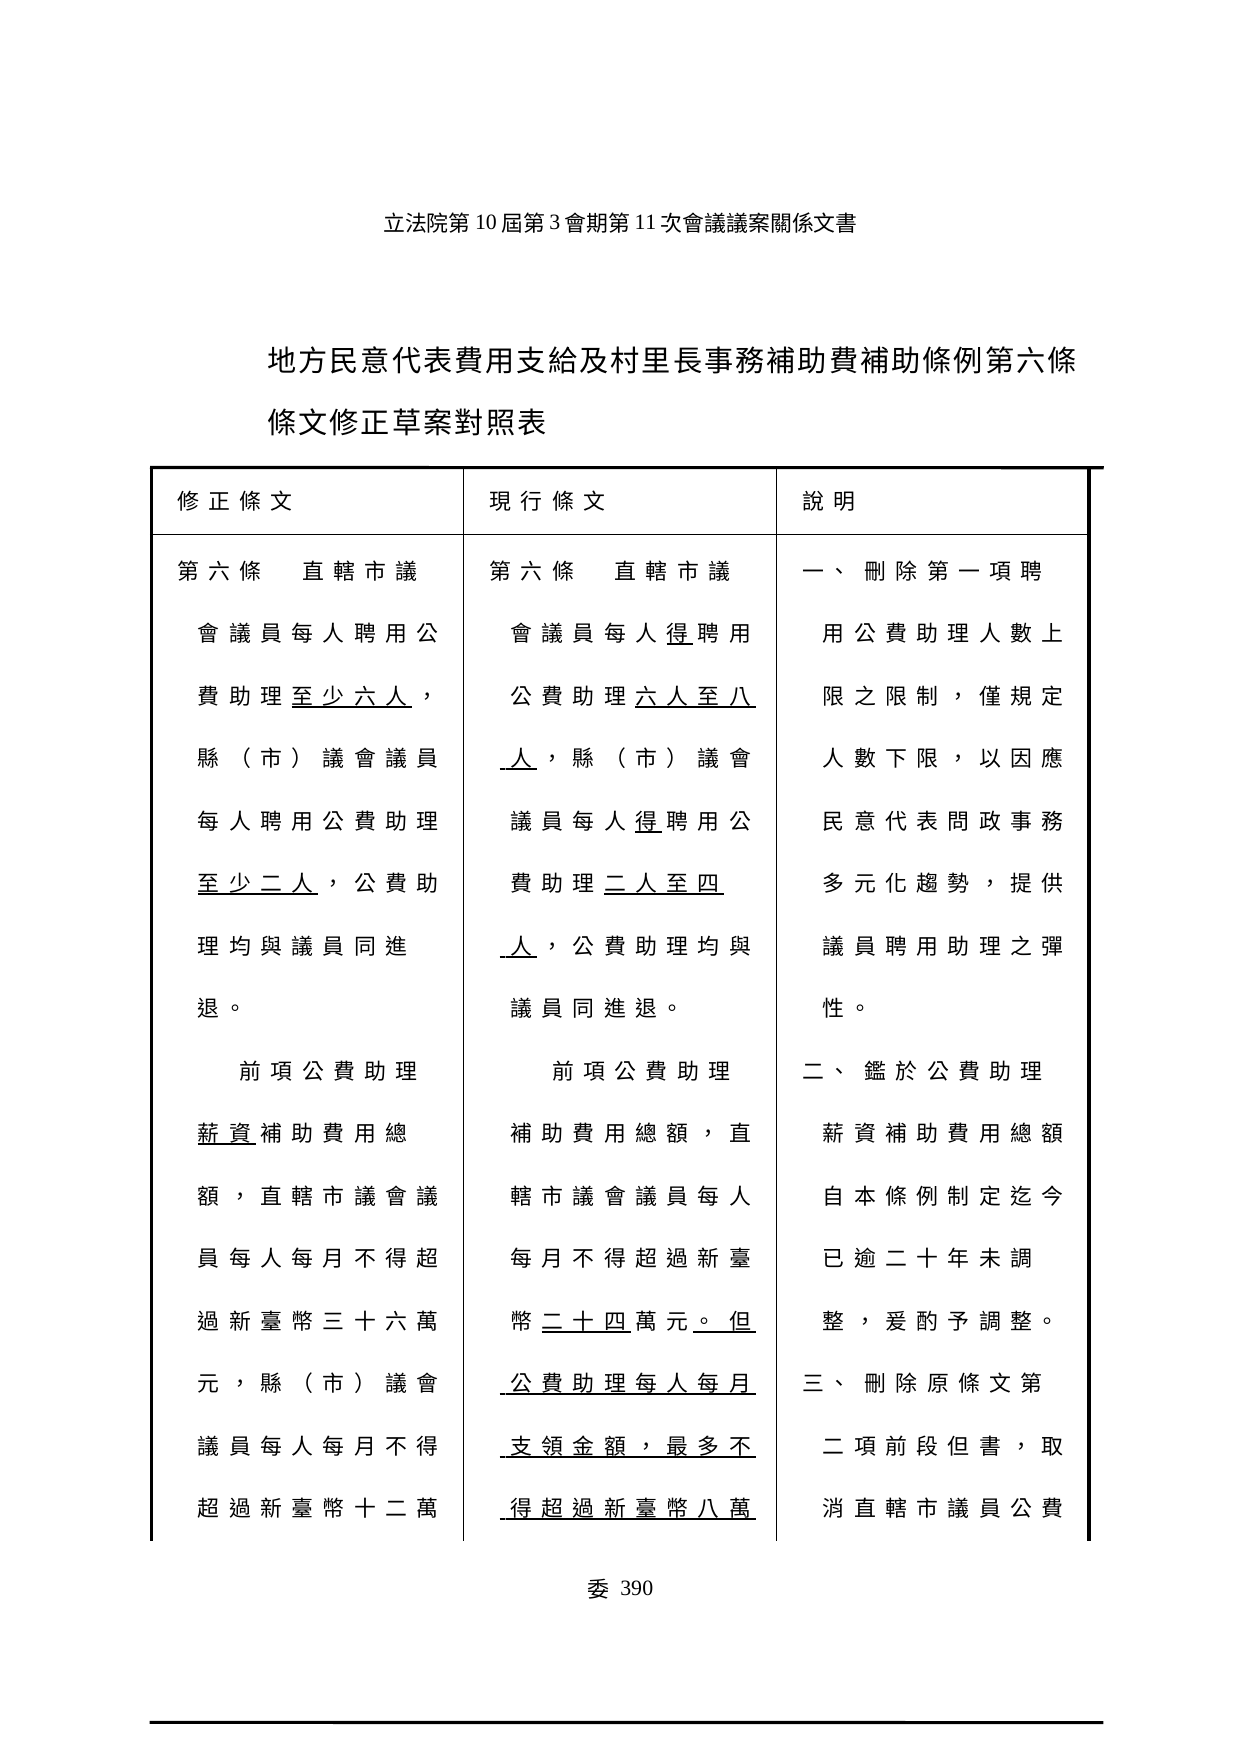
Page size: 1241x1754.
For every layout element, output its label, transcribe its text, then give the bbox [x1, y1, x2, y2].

table_cell 修正條文 [153, 470, 463, 534]
table_cell 第六條 直轄市議會議員每人得聘用公費助理六人至八人，縣（市）議會議員每人得聘用公費助理二人至四人，公費助理均與議員同進退。 前項公費助理補助費用總額，直轄市議會議員每人每月不得超過新臺幣二十四萬元。但公費助理每人每月支領金額，最多不得超過新臺幣八萬 [464, 535, 776, 1541]
table_header 地方民意代表費用支給及村里長事務補助費補助條例第六條條文修正草案對照表 [151, 313, 1089, 466]
table_cell 第六條 直轄市議會議員每人聘用公費助理至少六人，縣（市）議會議員每人聘用公費助理至少二人，公費助理均與議員同進退。 前項公費助理薪資補助費用總額，直轄市議會議員每人每月不得超過新臺幣三十六萬元，縣（市）議會議員每人每月不得超過新臺幣十二萬 [153, 535, 463, 1541]
table_cell 一、刪除第一項聘用公費助理人數上限之限制，僅規定人數下限，以因應民意代表問政事務多元化趨勢，提供議員聘用助理之彈性。 二、鑑於公費助理薪資補助費用總額自本條例制定迄今已逾二十年未調整，爰酌予調整。 三、刪除原條文第二項前段但書，取消直轄市議員公費 [777, 535, 1087, 1541]
table_cell 說明 [777, 470, 1087, 534]
table_cell 現行條文 [464, 470, 776, 534]
